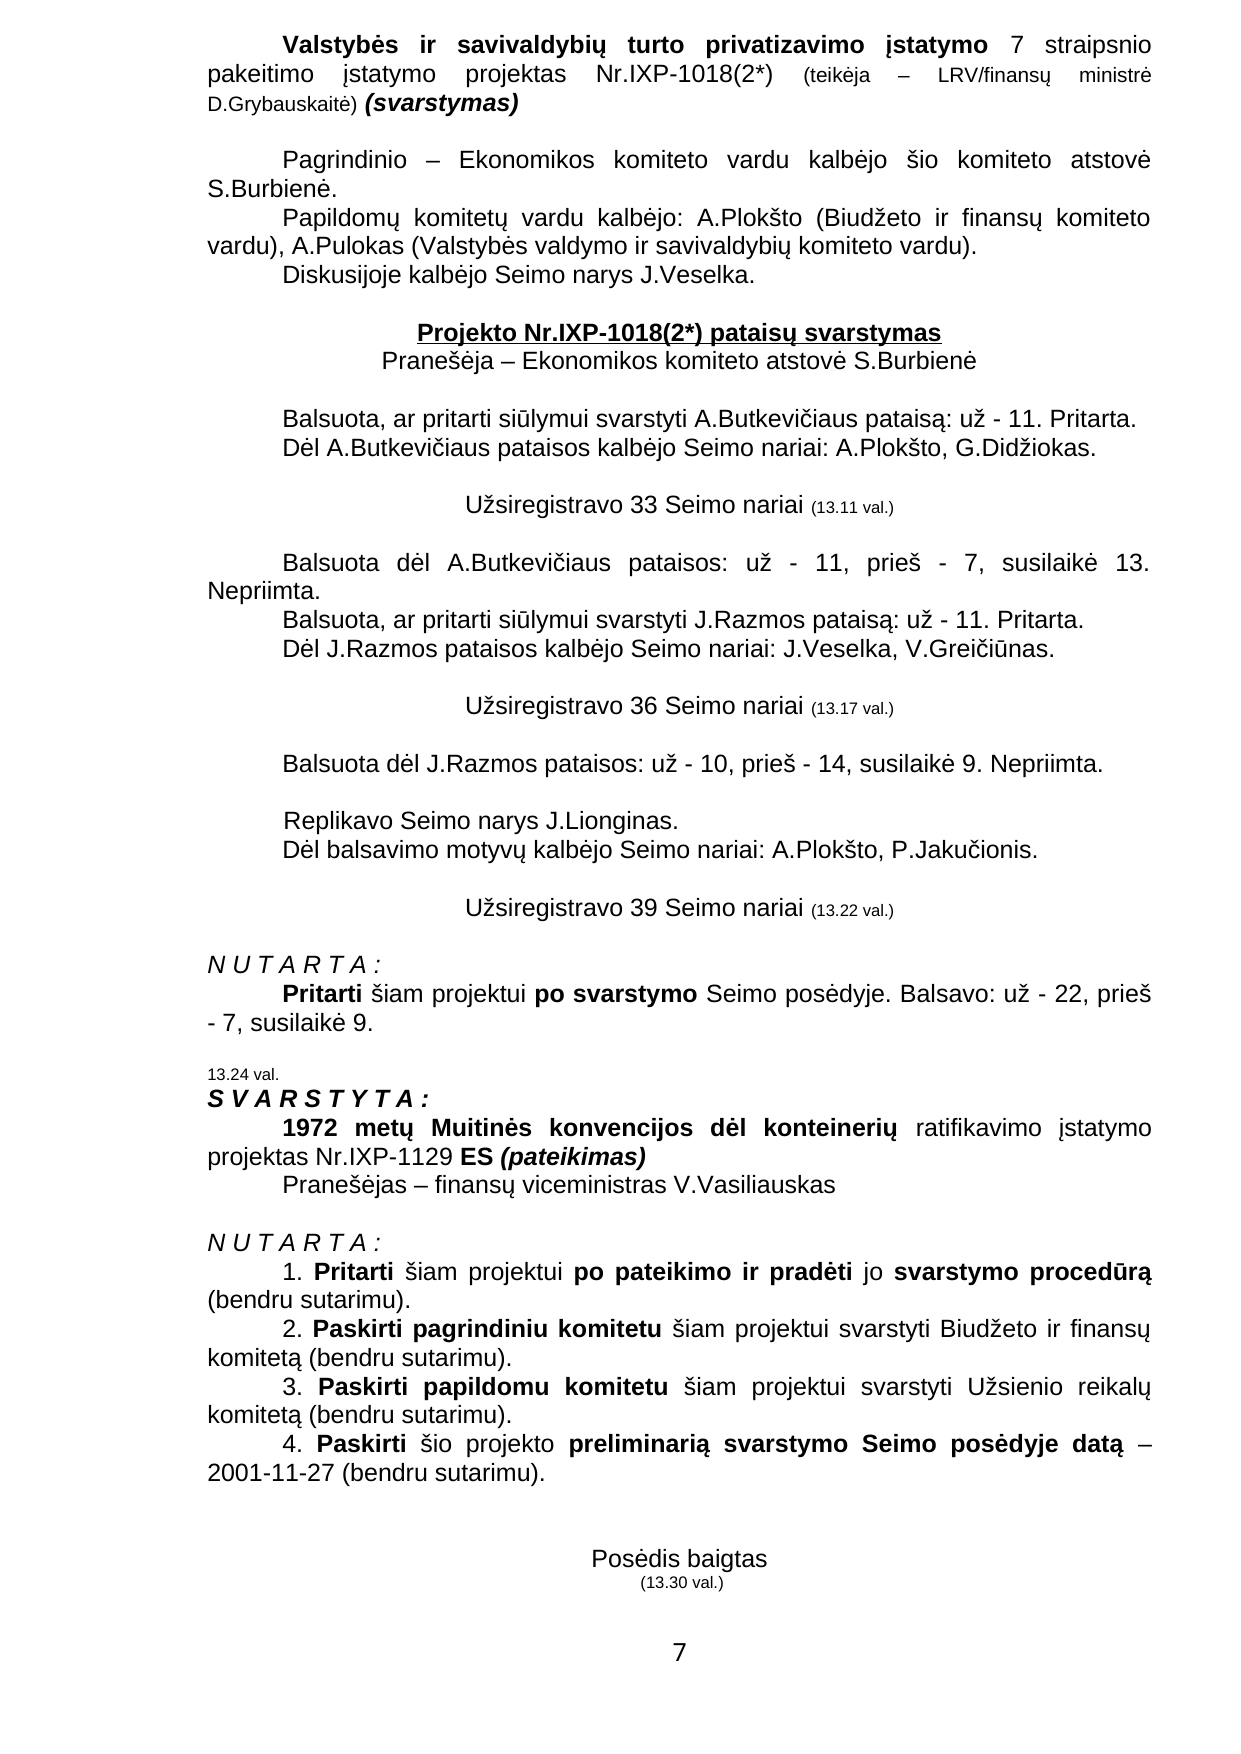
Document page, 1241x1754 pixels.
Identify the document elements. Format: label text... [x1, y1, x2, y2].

text N U T A R T A : [207, 1228, 1152, 1257]
text S V A R S T Y T A : [207, 1084, 1152, 1113]
text Replikavo Seimo narys J.Lionginas. [207, 806, 1152, 835]
text Papildomų komitetų vardu kalbėjo: A.Plokšto (Biudžeto ir finansų komiteto vardu), A.Pulokas (Valstybės valdymo ir savivaldybių komiteto vardu). [207, 202, 1152, 260]
text N U T A R T A : [207, 950, 1152, 979]
text Pranešėja – Ekonomikos komiteto atstovė S.Burbienė [207, 346, 1152, 375]
text Valstybės ir savivaldybių turto privatizavimo įstatymo 7 straipsnio pakeitimo įstatymo projektas Nr.IXP-1018(2*) (teikėja – LRV/finansų ministrė D.Grybauskaitė) (svarstymas) [207, 30, 1152, 116]
subtitle Projekto Nr.IXP-1018(2*) pataisų svarstymas [207, 317, 1152, 346]
text Balsuota, ar pritarti siūlymui svarstyti J.Razmos pataisą: už - 11. Pritarta. [207, 605, 1152, 634]
text 4. Paskirti šio projekto preliminarią svarstymo Seimo posėdyje datą – 2001-11-27 (bendru sutarimu). [207, 1429, 1152, 1487]
text Pranešėjas – finansų viceministras V.Vasiliauskas [207, 1170, 1152, 1199]
text Dėl J.Razmos pataisos kalbėjo Seimo nariai: J.Veselka, V.Greičiūnas. [207, 634, 1152, 662]
text Dėl balsavimo motyvų kalbėjo Seimo nariai: A.Plokšto, P.Jakučionis. [207, 835, 1152, 864]
text Užsiregistravo 36 Seimo nariai (13.17 val.) [207, 691, 1152, 720]
text Balsuota dėl J.Razmos pataisos: už - 10, prieš - 14, susilaikė 9. Nepriimta. [207, 749, 1152, 777]
text Užsiregistravo 33 Seimo nariai (13.11 val.) [207, 490, 1152, 519]
text Balsuota, ar pritarti siūlymui svarstyti A.Butkevičiaus pataisą: už - 11. Pritarta. [207, 404, 1152, 432]
text (13.30 val.) [207, 1573, 1152, 1592]
text 13.24 val. [207, 1065, 1152, 1084]
text Dėl A.Butkevičiaus pataisos kalbėjo Seimo nariai: A.Plokšto, G.Didžiokas. [207, 432, 1152, 461]
text 3. Paskirti papildomu komitetu šiam projektui svarstyti Užsienio reikalų komitetą (bendru sutarimu). [207, 1372, 1152, 1429]
text 1972 metų Muitinės konvencijos dėl konteinerių ratifikavimo įstatymo projektas Nr.IXP-1129 ES (pateikimas) [207, 1113, 1152, 1170]
text 1. Pritarti šiam projektui po pateikimo ir pradėti jo svarstymo procedūrą (bendru sutarimu). [207, 1257, 1152, 1314]
text 2. Paskirti pagrindiniu komitetu šiam projektui svarstyti Biudžeto ir finansų komitetą (bendru sutarimu). [207, 1314, 1152, 1372]
text Pagrindinio – Ekonomikos komiteto vardu kalbėjo šio komiteto atstovė S.Burbienė. [207, 145, 1152, 202]
text Balsuota dėl A.Butkevičiaus pataisos: už - 11, prieš - 7, susilaikė 13. Nepriimta. [207, 547, 1152, 605]
text Diskusijoje kalbėjo Seimo narys J.Veselka. [207, 260, 1152, 289]
text Posėdis baigtas [207, 1544, 1152, 1573]
text Užsiregistravo 39 Seimo nariai (13.22 val.) [207, 892, 1152, 921]
text Pritarti šiam projektui po svarstymo Seimo posėdyje. Balsavo: už - 22, prieš - 7, susilaikė 9. [207, 979, 1152, 1036]
